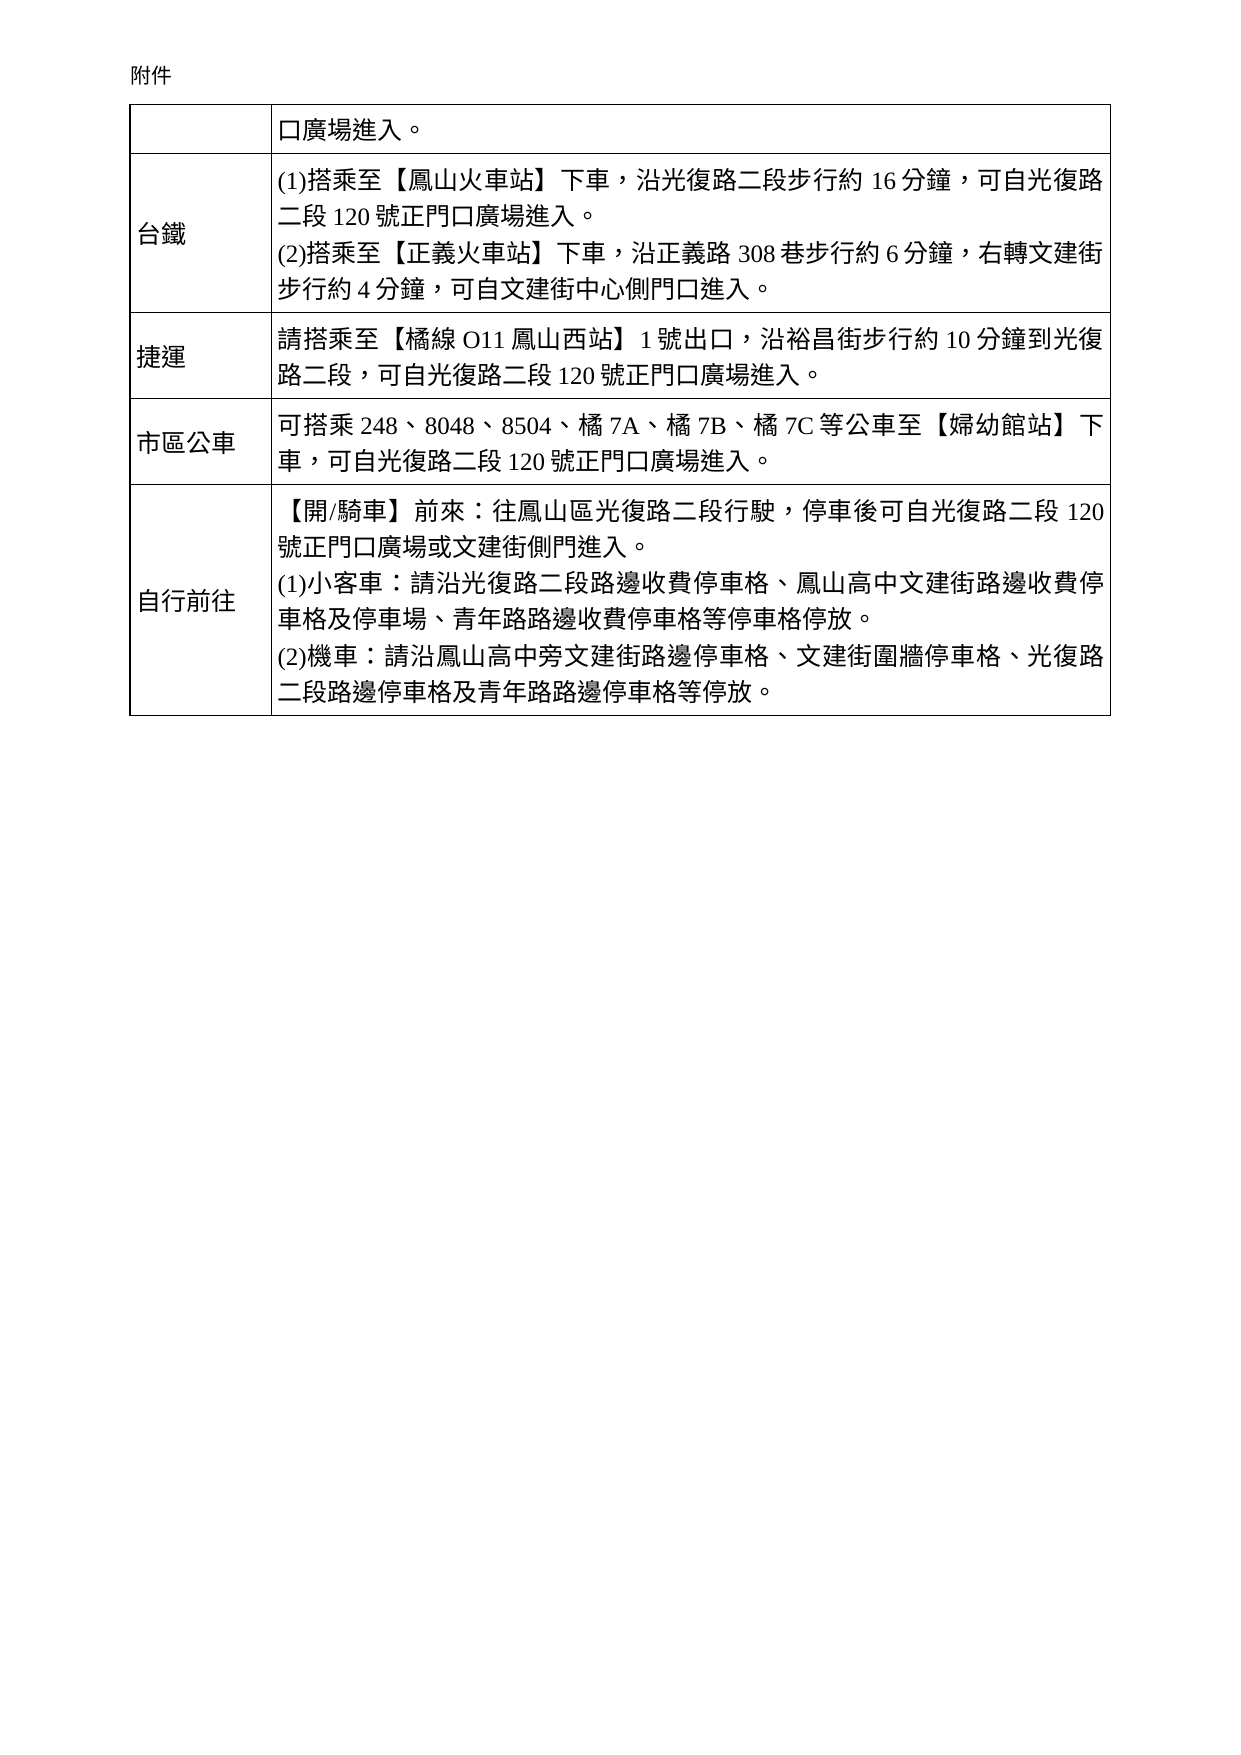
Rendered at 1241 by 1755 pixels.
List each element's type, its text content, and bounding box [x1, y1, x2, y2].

table_cell 自行前往 [131, 485, 271, 715]
table_cell 口廣場進入。 [272, 105, 1110, 153]
table_cell [131, 105, 271, 153]
table_cell 【開/騎車】前來：往鳳山區光復路二段行駛，停車後可自光復路二段120號正門口廣場或文建街側門進入。 (1)小客車：請沿光復路二段路邊收費停車格、鳳山高中文建街路邊收費停車格及停車場、青年路路邊收費停車格等停車格停放。 (2)機車：請沿鳳山高中旁文建街路邊停車格、文建街圍牆停車格、光復路二段路邊停車格及青年路路邊停車格等停放。 [272, 485, 1110, 715]
table_cell 可搭乘248、8048、8504、橘7A、橘7B、橘7C等公車至【婦幼館站】下車，可自光復路二段120號正門口廣場進入。 [272, 399, 1110, 484]
table_cell 捷運 [131, 313, 271, 398]
table_cell 市區公車 [131, 399, 271, 484]
table_cell (1)搭乘至【鳳山火車站】下車，沿光復路二段步行約16分鐘，可自光復路二段120號正門口廣場進入。 (2)搭乘至【正義火車站】下車，沿正義路308巷步行約6分鐘，右轉文建街步行約4分鐘，可自文建街中心側門口進入。 [272, 154, 1110, 312]
table_cell 台鐵 [131, 154, 271, 312]
table_cell 請搭乘至【橘線O11鳳山西站】1號出口，沿裕昌街步行約10分鐘到光復路二段，可自光復路二段120號正門口廣場進入。 [272, 313, 1110, 398]
